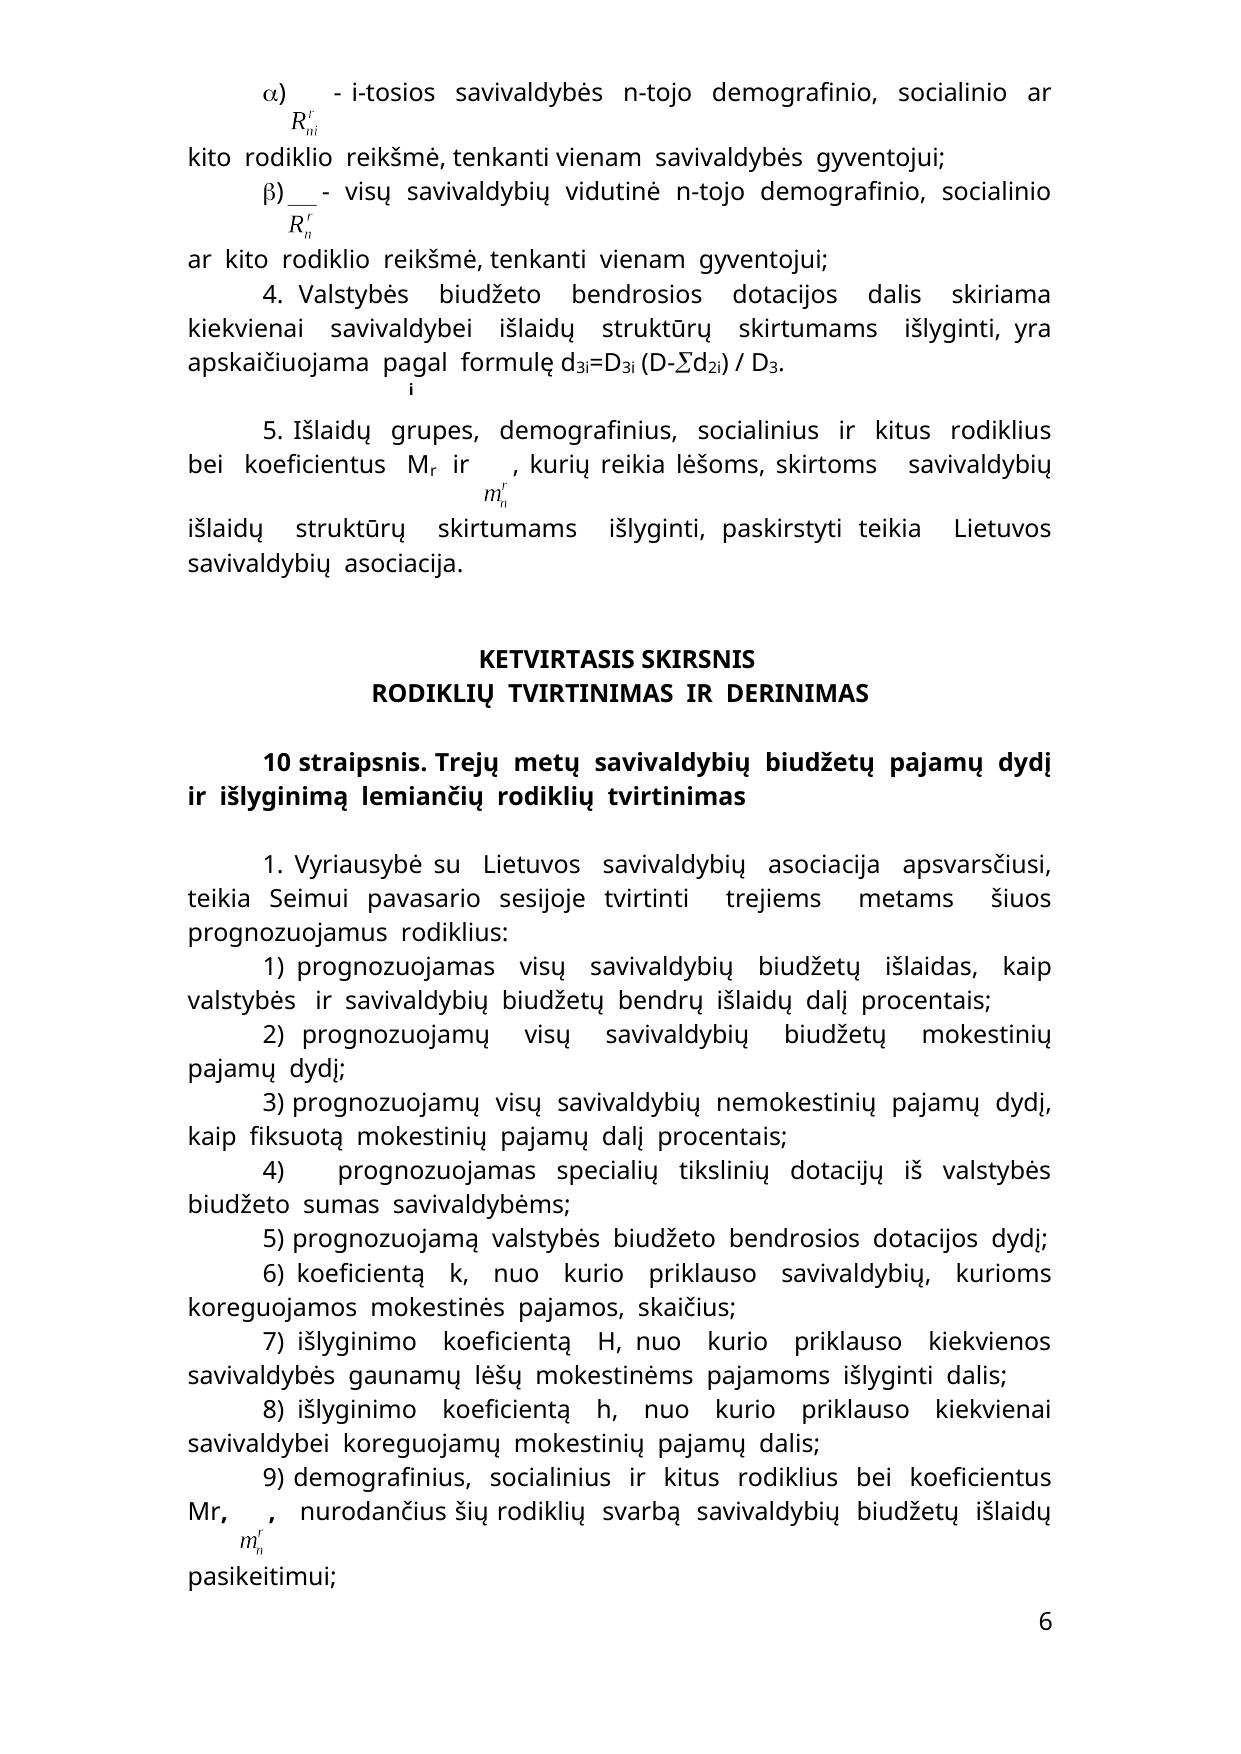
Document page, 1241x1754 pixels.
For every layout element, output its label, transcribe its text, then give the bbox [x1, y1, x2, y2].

text 5. Išlaidų grupes, demografinius, socialinius ir kitus rodiklius bei koeficientus Mr ir , kurių reikia lėšoms, skirtoms savivaldybių išlaidų struktūrų skirtumams išlyginti, paskirstyti teikia Lietuvos savivaldybių asociacija. [187, 412, 1053, 579]
text 4. Valstybės biudžeto bendrosios dotacijos dalis skiriama kiekvienai savivaldybei išlaidų struktūrų skirtumams išlyginti, yra apskaičiuojama pagal formulę d3i=D3i (D-d2i) / D3. [187, 276, 1053, 378]
text )- visų savivaldybių vidutinė n-tojo demografinio, socialinio ar kito rodiklio reikšmė, tenkanti vienam gyventojui; [187, 174, 1053, 276]
text i [187, 378, 1053, 412]
text 9) demografinius, socialinius ir kitus rodiklius bei koeficientus Mr, , nurodančius šių rodiklių svarbą savivaldybių biudžetų išlaidų pasikeitimui; [187, 1459, 1053, 1592]
text 1. Vyriausybė su Lietuvos savivaldybių asociacija apsvarsčiusi, teikia Seimui pavasario sesijoje tvirtinti trejiems metams šiuos prognozuojamus rodiklius: [187, 846, 1053, 949]
text 6) koeficientą k, nuo kurio priklauso savivaldybių, kurioms koreguojamos mokestinės pajamos, skaičius; [187, 1255, 1053, 1323]
text 1) prognozuojamas visų savivaldybių biudžetų išlaidas, kaip valstybės ir savivaldybių biudžetų bendrų išlaidų dalį procentais; [187, 949, 1053, 1017]
text 10 straipsnis. Trejų metų savivaldybių biudžetų pajamų dydį ir išlyginimą lemiančių rodiklių tvirtinimas [187, 744, 1053, 812]
text 3) prognozuojamų visų savivaldybių nemokestinių pajamų dydį, kaip fiksuotą mokestinių pajamų dalį procentais; [187, 1085, 1053, 1153]
text 5) prognozuojamą valstybės biudžeto bendrosios dotacijos dydį; [262, 1221, 1053, 1255]
text RODIKLIŲ TVIRTINIMAS IR DERINIMAS [187, 676, 1053, 710]
text 4) prognozuojamas specialių tikslinių dotacijų iš valstybės biudžeto sumas savivaldybėms; [187, 1153, 1053, 1221]
text 7) išlyginimo koeficientą H, nuo kurio priklauso kiekvienos savivaldybės gaunamų lėšų mokestinėms pajamoms išlyginti dalis; [187, 1323, 1053, 1391]
text 8) išlyginimo koeficientą h, nuo kurio priklauso kiekvienai savivaldybei koreguojamų mokestinių pajamų dalis; [187, 1391, 1053, 1459]
text KETVIRTASIS SKIRSNIS [187, 642, 1053, 676]
text 2) prognozuojamų visų savivaldybių biudžetų mokestinių pajamų dydį; [187, 1017, 1053, 1085]
text ) - i-tosios savivaldybės n-tojo demografinio, socialinio ar kito rodiklio reikšmė, tenkanti vienam savivaldybės gyventojui; [187, 75, 1053, 174]
